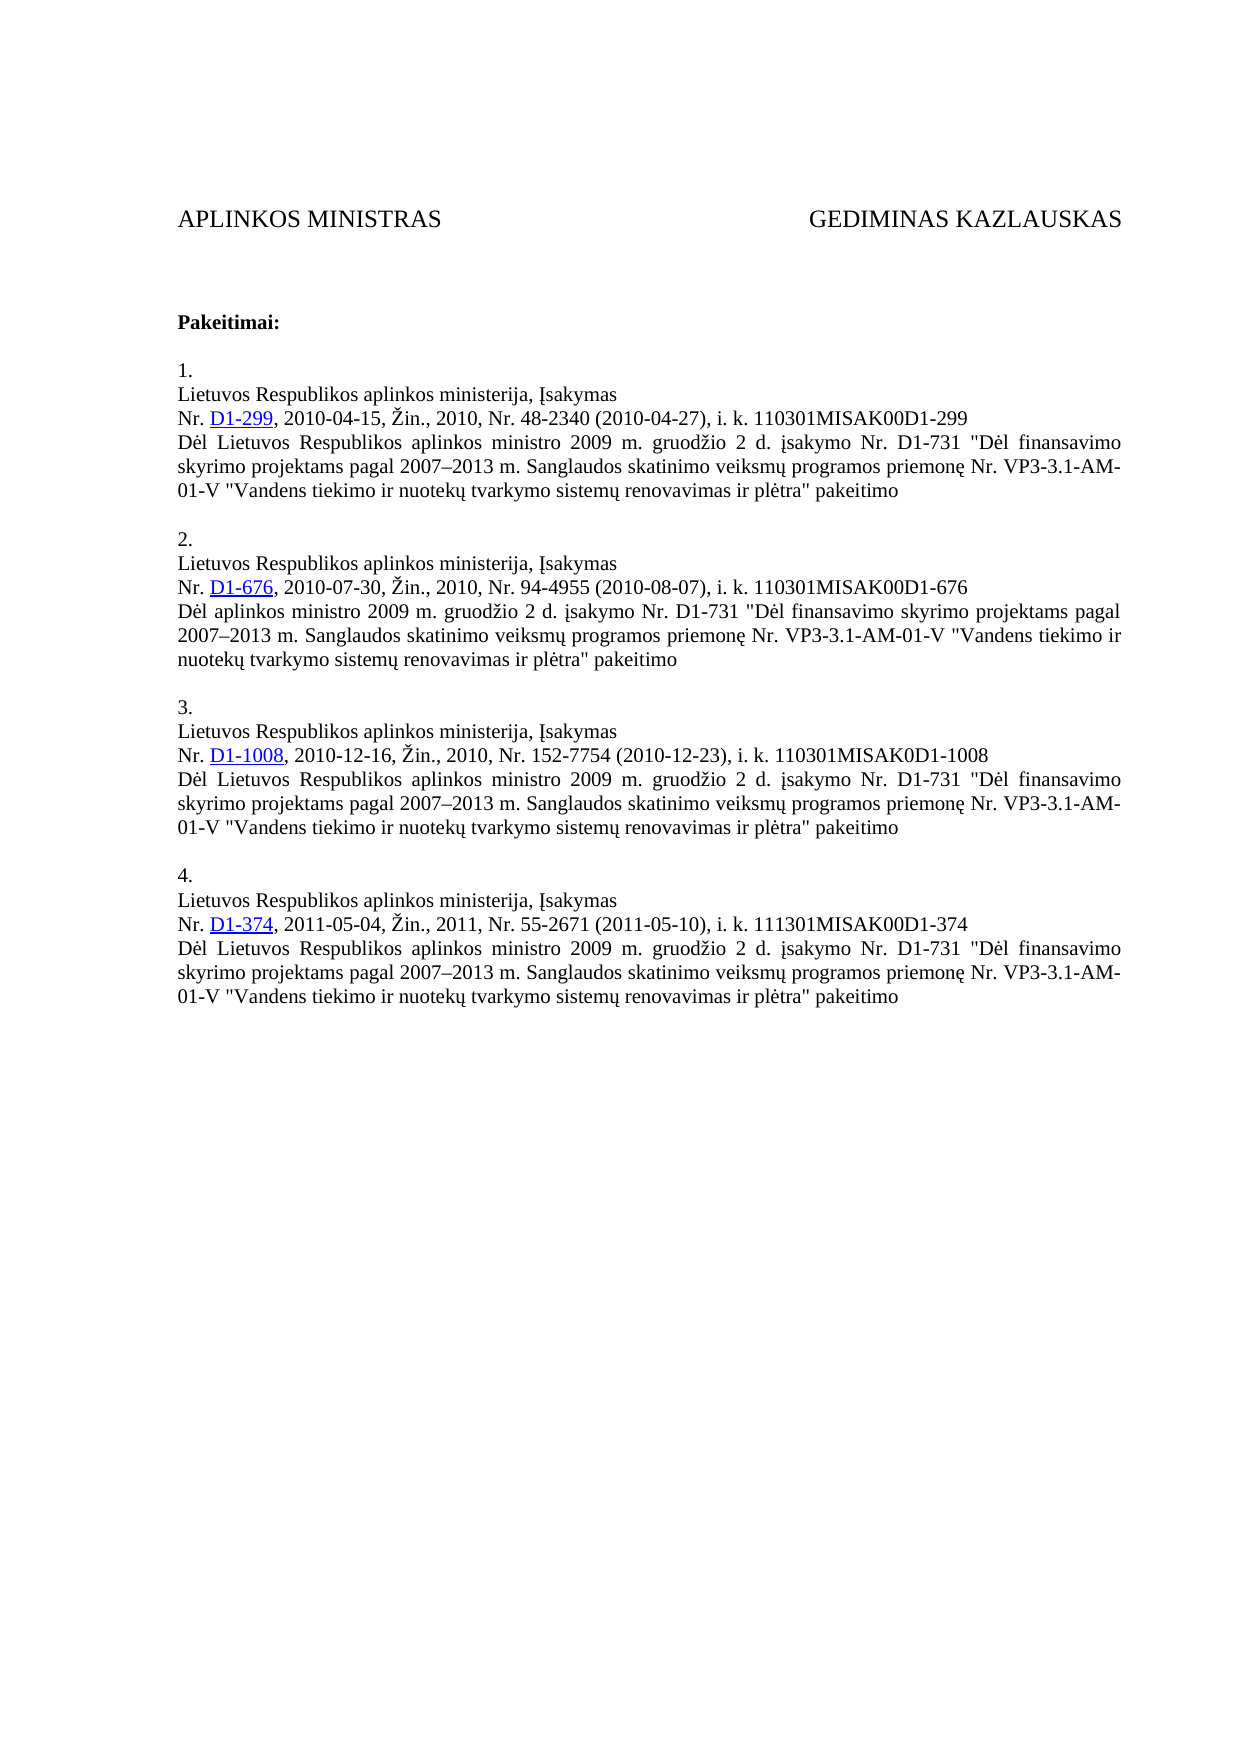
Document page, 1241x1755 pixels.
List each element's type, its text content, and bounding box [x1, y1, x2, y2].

text Nr. D1-374, 2011-05-04, Žin., 2011, Nr. 55-2671 (2011-05-10), i. k. 111301MISAK00D1-374 [177, 912, 1122, 936]
text Dėl Lietuvos Respublikos aplinkos ministro 2009 m. gruodžio 2 d. įsakymo Nr. D1-731 "Dėl finansavimo skyrimo projektams pagal 2007–2013 m. Sanglaudos skatinimo veiksmų programos priemonę Nr. VP3-3.1-AM-01-V "Vandens tiekimo ir nuotekų tvarkymo sistemų renovavimas ir plėtra" pakeitimo [177, 936, 1122, 1008]
text 2. [177, 527, 1122, 551]
text 1. [177, 358, 1122, 382]
text Dėl Lietuvos Respublikos aplinkos ministro 2009 m. gruodžio 2 d. įsakymo Nr. D1-731 "Dėl finansavimo skyrimo projektams pagal 2007–2013 m. Sanglaudos skatinimo veiksmų programos priemonę Nr. VP3-3.1-AM-01-V "Vandens tiekimo ir nuotekų tvarkymo sistemų renovavimas ir plėtra" pakeitimo [177, 767, 1122, 839]
text Lietuvos Respublikos aplinkos ministerija, Įsakymas [177, 887, 1122, 912]
text Nr. D1-1008, 2010-12-16, Žin., 2010, Nr. 152-7754 (2010-12-23), i. k. 110301MISAK0D1-1008 [177, 743, 1122, 767]
text Dėl aplinkos ministro 2009 m. gruodžio 2 d. įsakymo Nr. D1-731 "Dėl finansavimo skyrimo projektams pagal 2007–2013 m. Sanglaudos skatinimo veiksmų programos priemonę Nr. VP3-3.1-AM-01-V "Vandens tiekimo ir nuotekų tvarkymo sistemų renovavimas ir plėtra" pakeitimo [177, 599, 1122, 671]
text Nr. D1-676, 2010-07-30, Žin., 2010, Nr. 94-4955 (2010-08-07), i. k. 110301MISAK00D1-676 [177, 575, 1122, 599]
text Dėl Lietuvos Respublikos aplinkos ministro 2009 m. gruodžio 2 d. įsakymo Nr. D1-731 "Dėl finansavimo skyrimo projektams pagal 2007–2013 m. Sanglaudos skatinimo veiksmų programos priemonę Nr. VP3-3.1-AM-01-V "Vandens tiekimo ir nuotekų tvarkymo sistemų renovavimas ir plėtra" pakeitimo [177, 430, 1122, 502]
text Pakeitimai: [177, 310, 1122, 334]
text 4. [177, 863, 1122, 887]
text 3. [177, 695, 1122, 719]
text Aplinkos ministras Gediminas Kazlauskas [177, 204, 1122, 233]
text Nr. D1-299, 2010-04-15, Žin., 2010, Nr. 48-2340 (2010-04-27), i. k. 110301MISAK00D1-299 [177, 406, 1122, 430]
text Lietuvos Respublikos aplinkos ministerija, Įsakymas [177, 551, 1122, 575]
text Lietuvos Respublikos aplinkos ministerija, Įsakymas [177, 719, 1122, 743]
text Lietuvos Respublikos aplinkos ministerija, Įsakymas [177, 382, 1122, 406]
